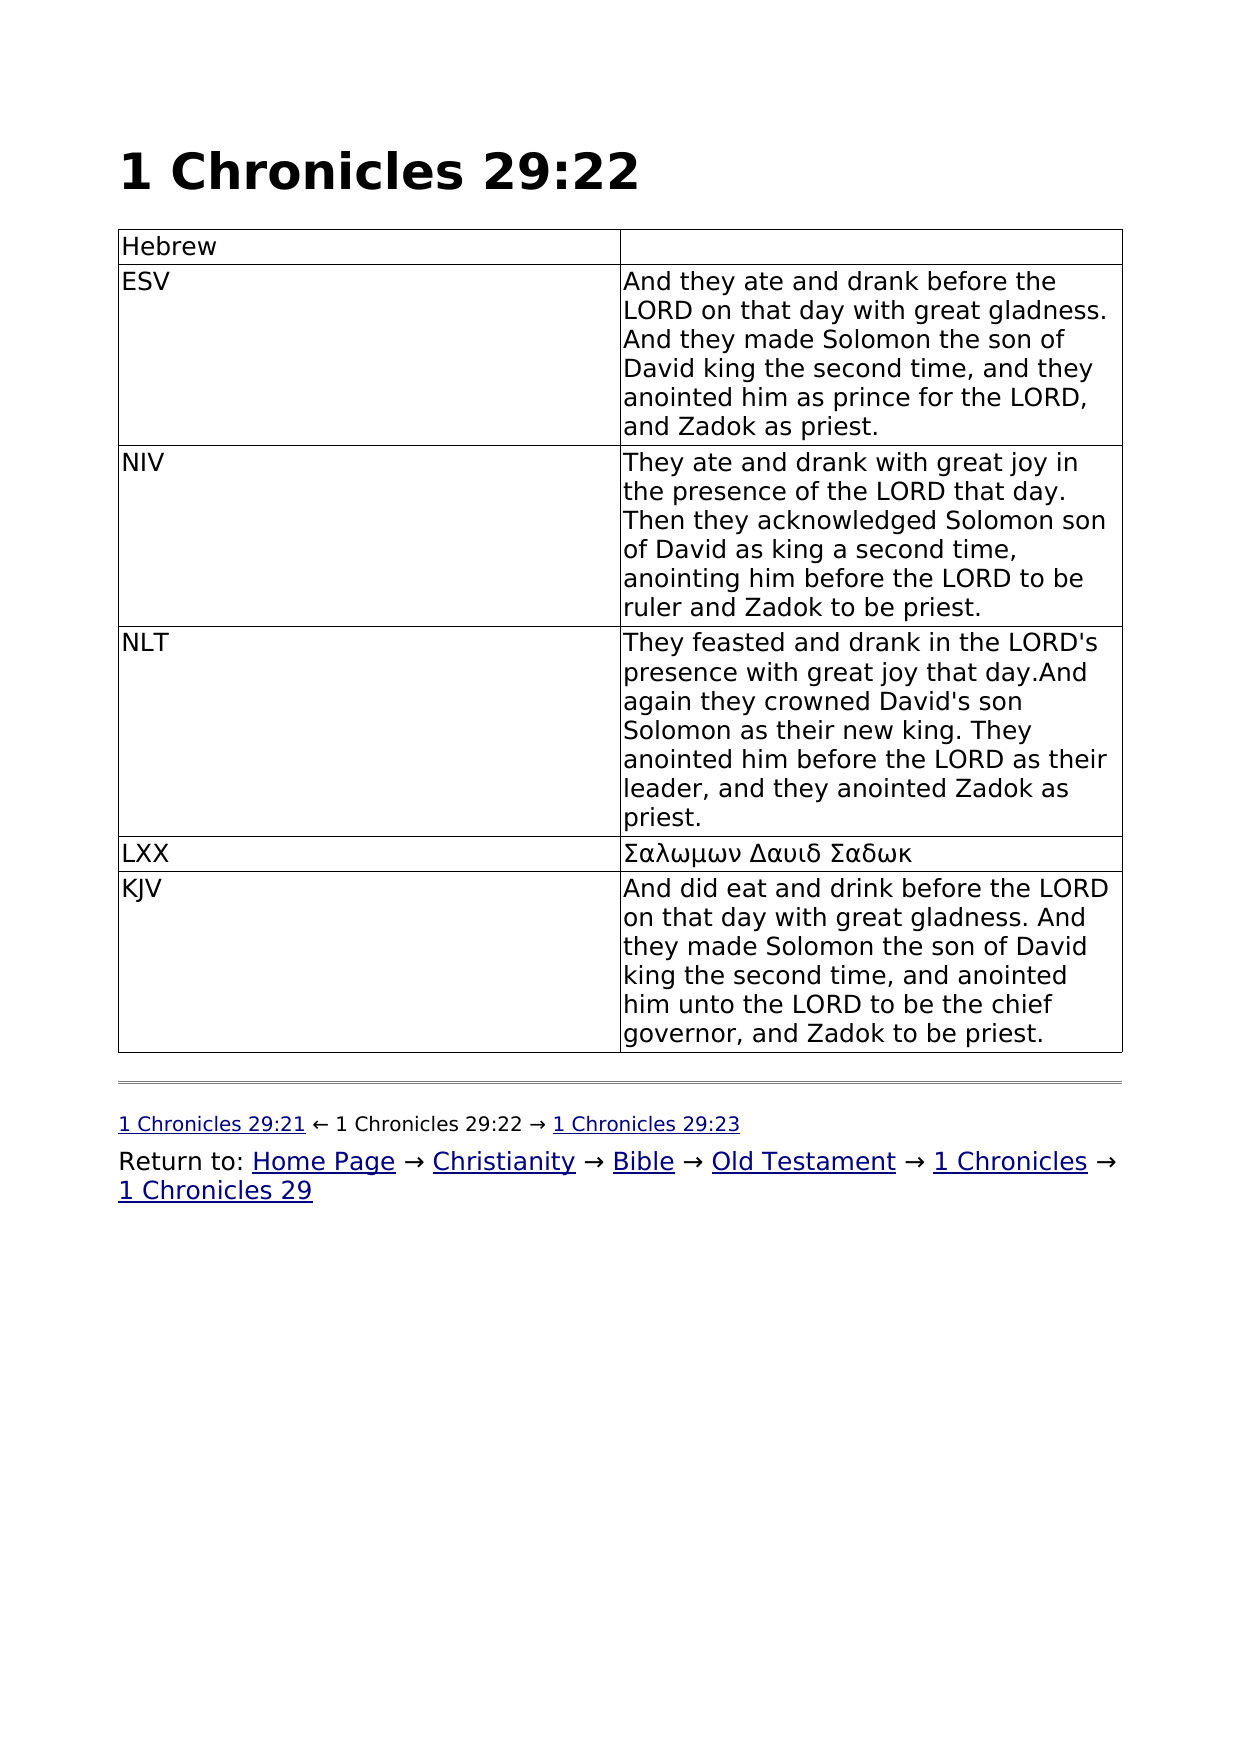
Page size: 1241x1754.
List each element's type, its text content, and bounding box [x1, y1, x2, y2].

table_cell NLT [119, 627, 620, 836]
subtitle 1 Chronicles 29:22 [118, 143, 1122, 201]
table_cell They feasted and drank in the LORD's presence with great joy that day.And again they crowned David's son Solomon as their new king. They anointed him before the LORD as their leader, and they anointed Zadok as priest. [621, 627, 1122, 836]
table_cell ESV [119, 265, 620, 445]
table_cell LXX [119, 837, 620, 871]
table_cell And did eat and drink before the LORD on that day with great gladness. And they made Solomon the son of David king the second time, and anointed him unto the LORD to be the chief governor, and Zadok to be priest. [621, 872, 1122, 1052]
table_cell They ate and drank with great joy in the presence of the LORD that day. Then they acknowledged Solomon son of David as king a second time, anointing him before the LORD to be ruler and Zadok to be priest. [621, 446, 1122, 626]
table_header Hebrew [119, 230, 620, 264]
text 1 Chronicles 29:21 ← 1 Chronicles 29:22 → 1 Chronicles 29:23 [118, 1113, 1122, 1147]
table_cell Σαλωμων Δαυιδ Σαδωκ [621, 837, 1122, 871]
text Return to: Home Page → Christianity → Bible → Old Testament → 1 Chronicles → 1 Chronicles 29 [118, 1147, 1122, 1205]
table_header [621, 230, 1122, 264]
table_cell KJV [119, 872, 620, 1052]
table_cell NIV [119, 446, 620, 626]
table_cell And they ate and drank before the LORD on that day with great gladness. And they made Solomon the son of David king the second time, and they anointed him as prince for the LORD, and Zadok as priest. [621, 265, 1122, 445]
